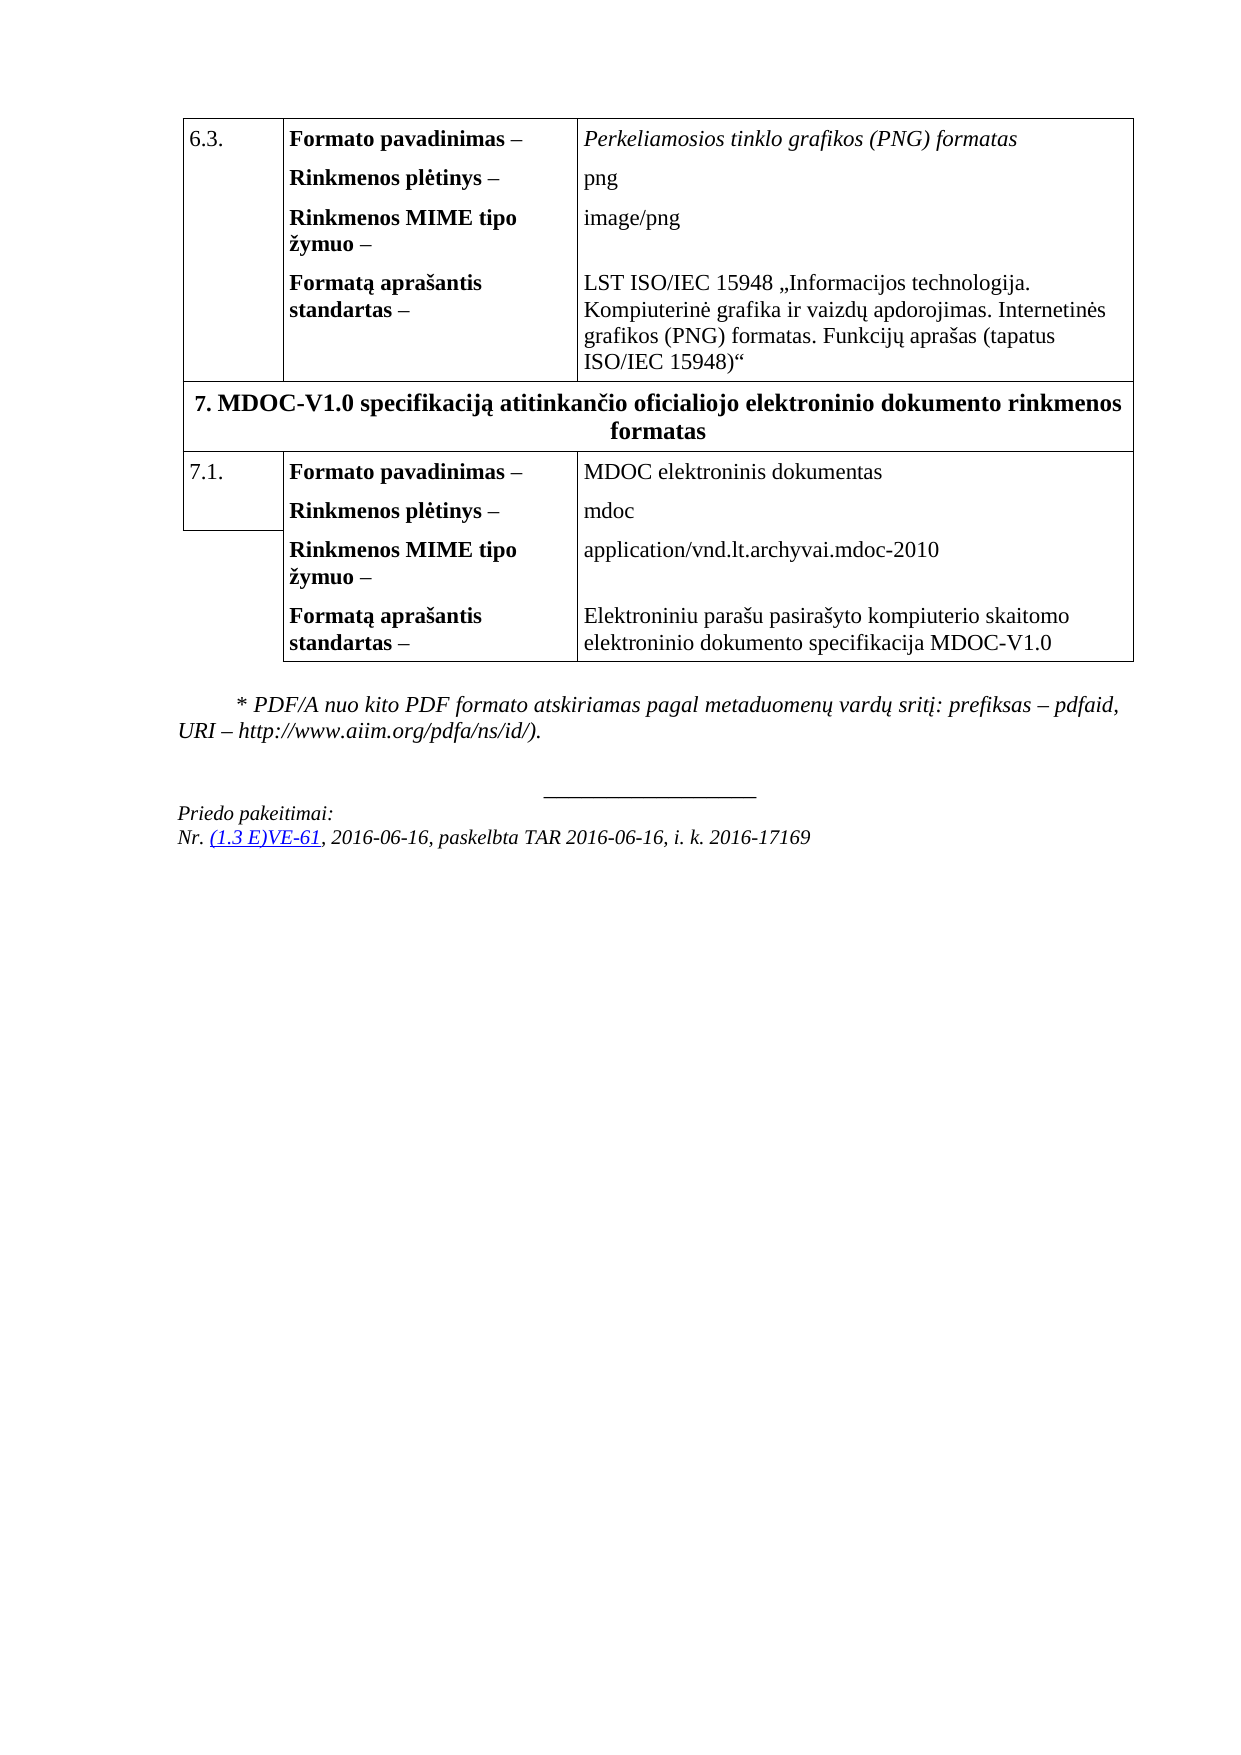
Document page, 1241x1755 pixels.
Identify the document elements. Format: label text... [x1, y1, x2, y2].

text Nr. (1.3 E)VE-61, 2016-06-16, paskelbta TAR 2016-06-16, i. k. 2016-17169 [177, 825, 1122, 849]
table_cell Rinkmenos MIME tipo žymuo – [284, 530, 577, 595]
table_cell Formato pavadinimas – [284, 119, 577, 157]
table_cell MDOC elektroninis dokumentas [578, 452, 1133, 490]
table_cell Formato pavadinimas – [284, 452, 577, 490]
text _________________ [177, 772, 1122, 801]
table_cell Rinkmenos MIME tipo žymuo – [284, 197, 577, 262]
table_cell Rinkmenos plėtinys – [284, 158, 577, 197]
text * PDF/A nuo kito PDF formato atskiriamas pagal metaduomenų vardų sritį: prefiksas – pdfaid, URI – http://www.aiim.org/pdfa/ns/id/). [177, 691, 1122, 743]
table_cell mdoc [578, 490, 1133, 529]
table_cell Formatą aprašantis standartas – [284, 595, 577, 661]
table_cell Rinkmenos plėtinys – [284, 490, 577, 529]
table_cell Elektroniniu parašu pasirašyto kompiuterio skaitomo elektroninio dokumento specifikacija MDOC-V1.0 [578, 595, 1133, 661]
table_cell application/vnd.lt.archyvai.mdoc-2010 [578, 530, 1133, 595]
text Priedo pakeitimai: [177, 801, 1122, 825]
table_cell Formatą aprašantis standartas – [284, 262, 577, 381]
table_cell image/png [578, 197, 1133, 262]
table_cell 7.1. [184, 452, 283, 529]
table_cell png [578, 158, 1133, 197]
table_cell 7. MDOC-V1.0 specifikaciją atitinkančio oficialiojo elektroninio dokumento rinkmenos formatas [184, 382, 1133, 451]
table_cell 6.3. [184, 119, 283, 381]
table_cell LST ISO/IEC 15948 „Informacijos technologija. Kompiuterinė grafika ir vaizdų apdorojimas. Internetinės grafikos (PNG) formatas. Funkcijų aprašas (tapatus ISO/IEC 15948)“ [578, 262, 1133, 381]
table_cell Perkeliamosios tinklo grafikos (PNG) formatas [578, 119, 1133, 157]
